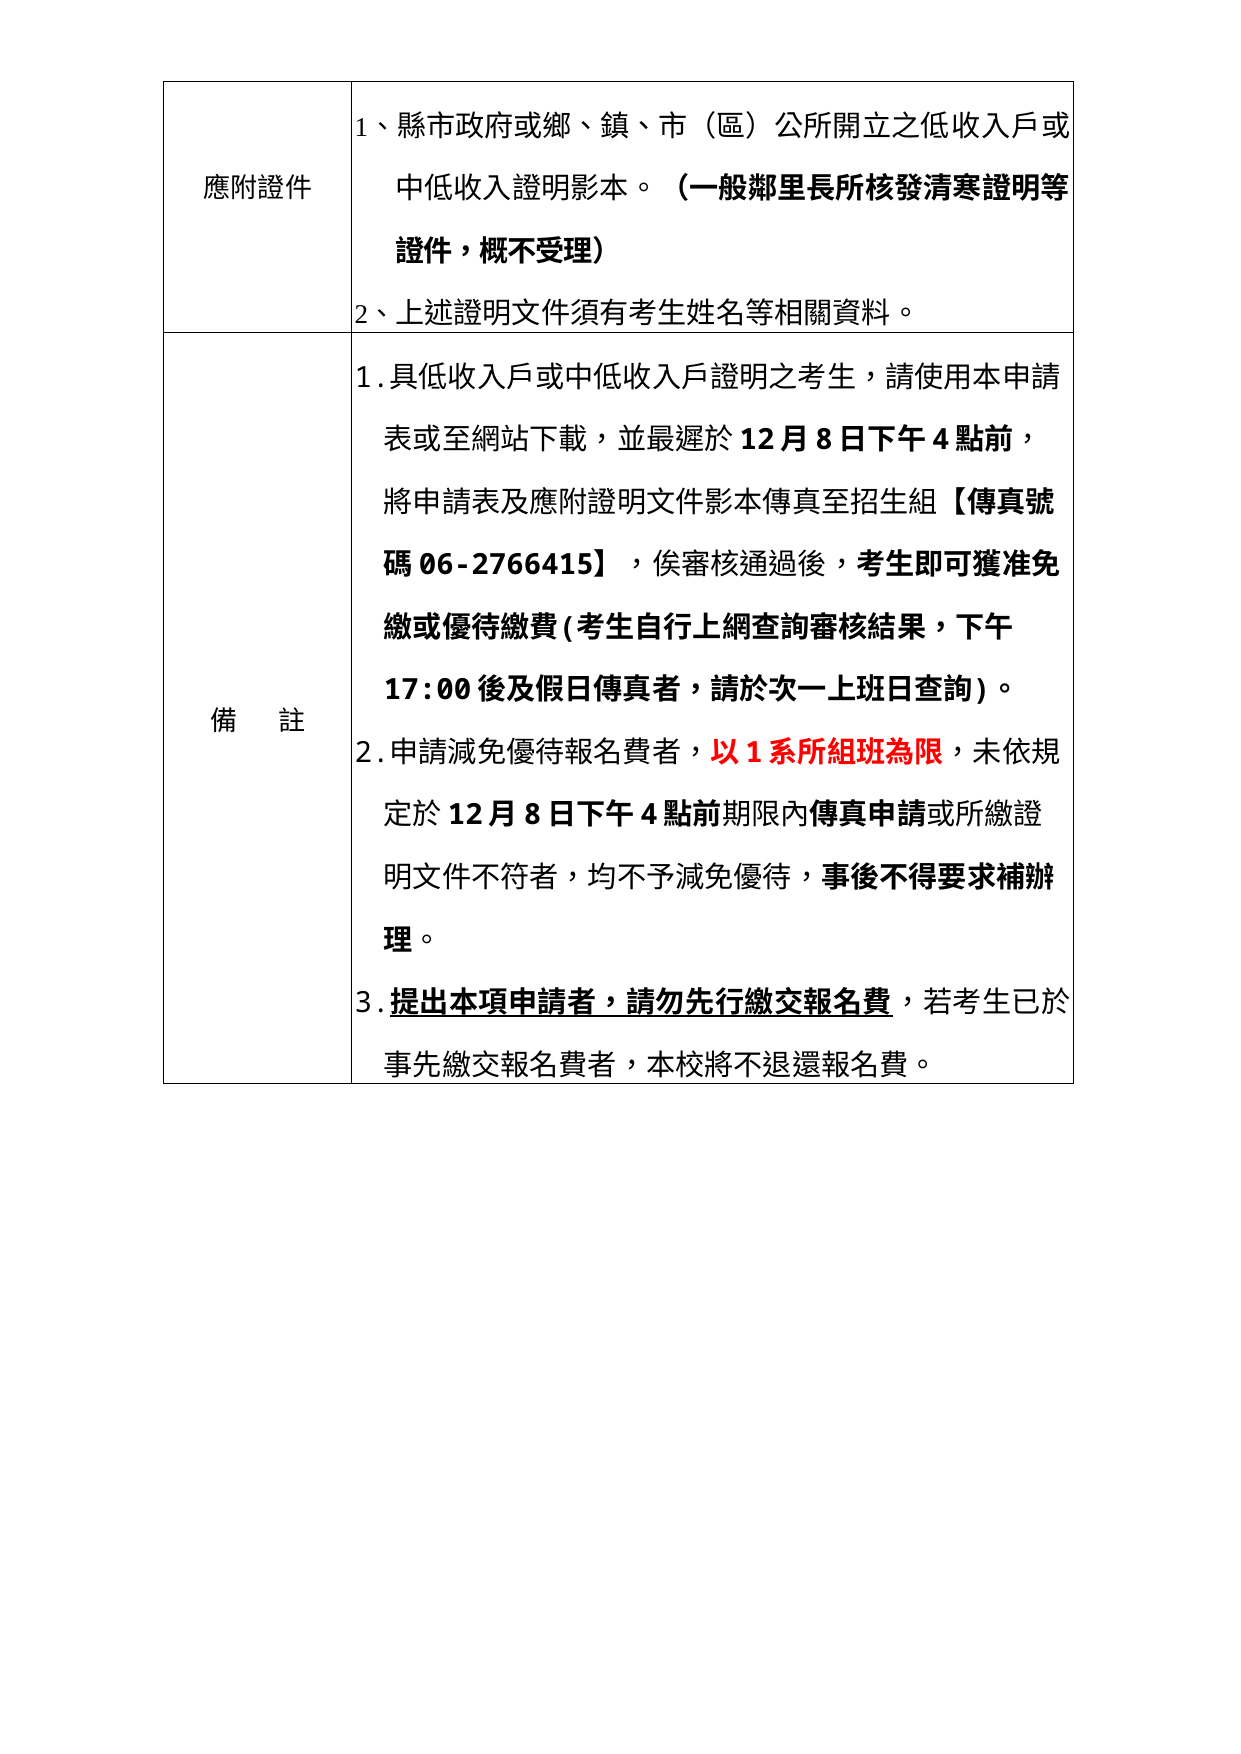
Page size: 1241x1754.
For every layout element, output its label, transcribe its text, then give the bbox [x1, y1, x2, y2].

table_cell 備 註 [164, 333, 351, 1083]
table_cell 1、縣市政府或鄉、鎮、市（區）公所開立之低收入戶或中低收入證明影本。（一般鄰里長所核發清寒證明等證件，概不受理） 2、上述證明文件須有考生姓名等相關資料。 [352, 82, 1073, 332]
table_cell 應附證件 [164, 82, 351, 332]
table_cell 1.具低收入戶或中低收入戶證明之考生，請使用本申請表或至網站下載，並最遲於12月8日下午4點前，將申請表及應附證明文件影本傳真至招生組【傳真號碼06-2766415】，俟審核通過後，考生即可獲准免繳或優待繳費(考生自行上網查詢審核結果，下午17:00後及假日傳真者，請於次一上班日查詢)。 2.申請減免優待報名費者，以1系所組班為限，未依規定於12月8日下午4點前期限內傳真申請或所繳證明文件不符者，均不予減免優待，事後不得要求補辦理。 3.提出本項申請者，請勿先行繳交報名費，若考生已於事先繳交報名費者，本校將不退還報名費。 [352, 333, 1073, 1083]
